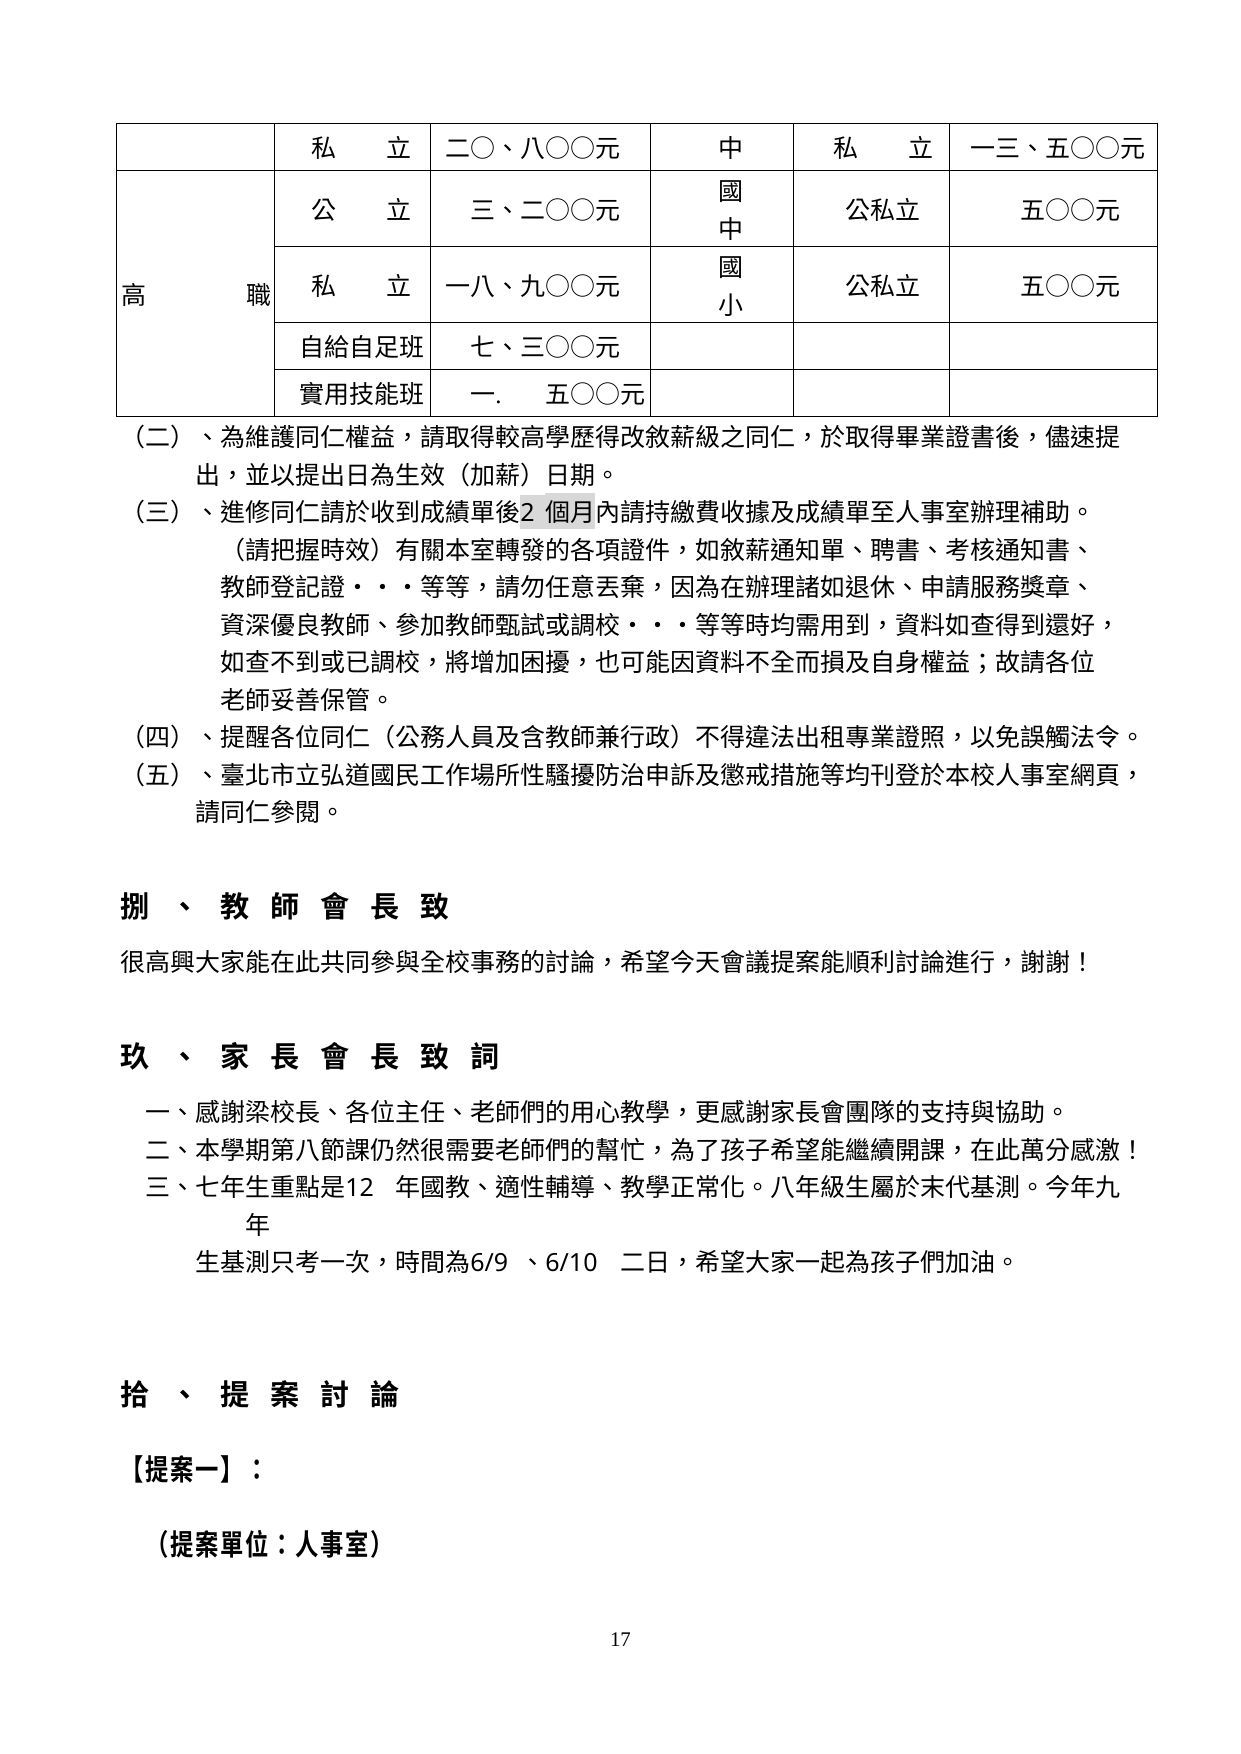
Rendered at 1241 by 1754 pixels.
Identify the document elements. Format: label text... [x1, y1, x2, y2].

text 生基測只考一次，時間為6/9、6/10二日，希望大家一起為孩子們加油。 [183, 1242, 1120, 1280]
text （五）、臺北市立弘道國民工作場所性騷擾防治申訴及懲戒措施等均刊登於本校人事室網頁，請同仁參閱。 [120, 755, 1120, 830]
table_cell [651, 370, 793, 416]
table_cell 中 [651, 124, 793, 170]
table_cell [794, 370, 949, 416]
text （二）、為維護同仁權益，請取得較高學歷得改敘薪級之同仁，於取得畢業證書後，儘速提出，並以提出日為生效（加薪）日期。 [120, 417, 1120, 492]
text 很高興大家能在此共同參與全校事務的討論，希望今天會議提案能順利討論進行，謝謝！ [120, 942, 1120, 980]
text 一、感謝梁校長、各位主任、老師們的用心教學，更感謝家長會團隊的支持與協助。 [120, 1092, 1120, 1130]
table_cell 國 中 [651, 171, 793, 246]
table_cell 實用技能班 [275, 370, 430, 416]
table_cell 三、二○○元 [431, 171, 650, 246]
text 玖、家長會長致詞 [120, 1017, 1120, 1092]
text 三、七年生重點是12年國教、適性輔導、教學正常化。八年級生屬於末代基測。今年九年 [120, 1167, 1120, 1242]
table_cell 五○○元 [950, 171, 1157, 246]
text 捌、教師會長致 [120, 867, 1120, 942]
table_cell 五○○元 [950, 247, 1157, 322]
text 【提案一】： （提案單位：人事室） [113, 1430, 1120, 1580]
text 拾、提案討論 [120, 1355, 1120, 1430]
table_cell [651, 323, 793, 369]
table_cell 私 立 [275, 247, 430, 322]
table_cell 二○、八○○元 [431, 124, 650, 170]
table_cell [950, 323, 1157, 369]
table_cell 高 職 [117, 171, 274, 416]
table_cell [117, 124, 274, 170]
table_cell 公私立 [794, 171, 949, 246]
text （三）、進修同仁請於收到成績單後2個月內請持繳費收據及成績單至人事室辦理補助。（請把握時效）有關本室轉發的各項證件，如敘薪通知單、聘書、考核通知書、教師登記證‧‧‧等等，請勿任意丟棄，因為在辦理諸如退休、申請服務獎章、資深優良教師、參加教師甄試或調校‧‧‧等等時均需用到，資料如查得到還好，如查不到或已調校，將增加困擾，也可能因資料不全而損及自身權益；故請各位老師妥善保管。 [120, 492, 1106, 717]
text 二、本學期第八節課仍然很需要老師們的幫忙，為了孩子希望能繼續開課，在此萬分感激！ [120, 1130, 1120, 1167]
text （四）、提醒各位同仁（公務人員及含教師兼行政）不得違法出租專業證照，以免誤觸法令。 [120, 717, 1120, 755]
table_cell [794, 323, 949, 369]
table_cell 五○○元 [431, 370, 650, 416]
table_cell 私 立 [275, 124, 430, 170]
table_cell 一三、五○○元 [950, 124, 1157, 170]
table_cell 公 立 [275, 171, 430, 246]
table_cell 國 小 [651, 247, 793, 322]
table_cell 自給自足班 [275, 323, 430, 369]
table_cell [950, 370, 1157, 416]
table_cell 一八、九○○元 [431, 247, 650, 322]
table_cell 私 立 [794, 124, 949, 170]
table_cell 公私立 [794, 247, 949, 322]
table_cell 七、三○○元 [431, 323, 650, 369]
